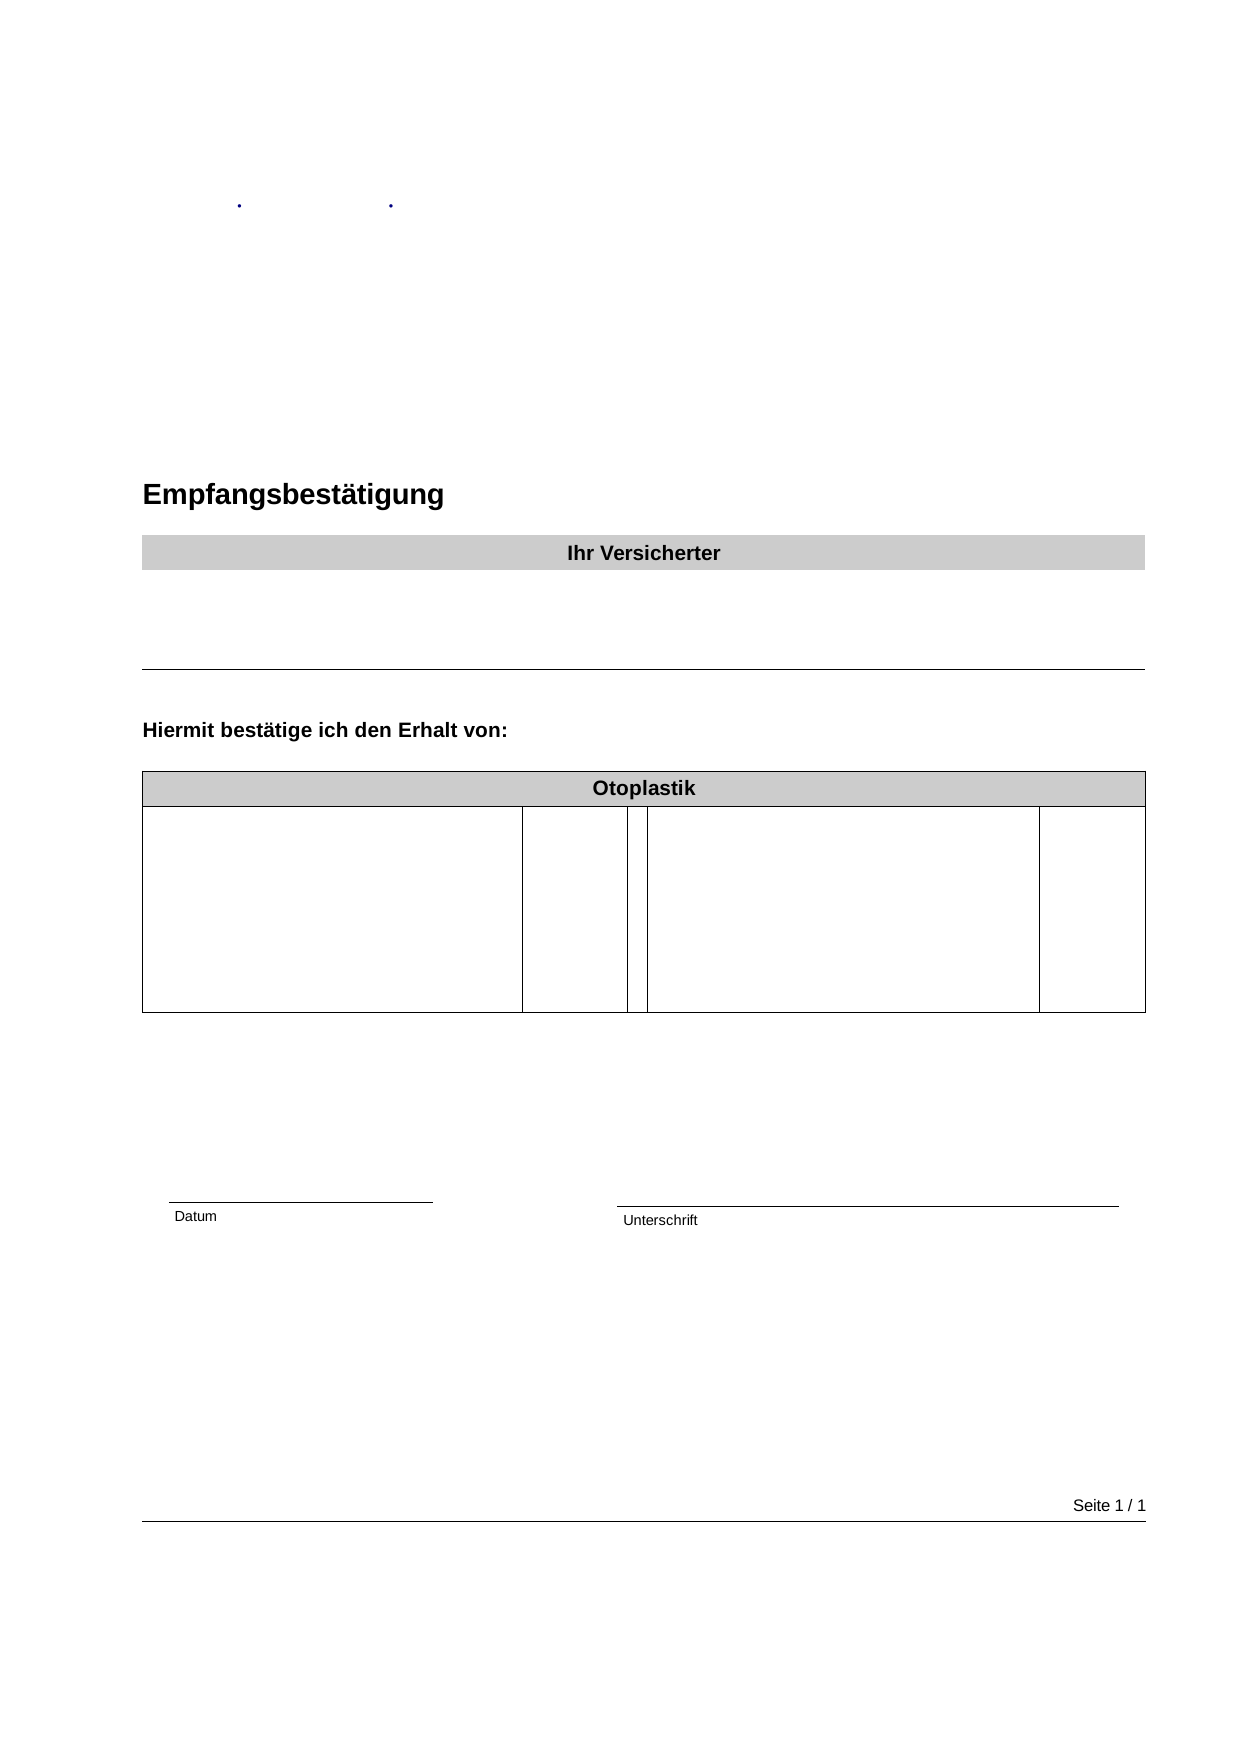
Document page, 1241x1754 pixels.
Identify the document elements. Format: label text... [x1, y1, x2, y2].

table_header [737, 89, 1146, 444]
table_cell Unterschrift [617, 1207, 1119, 1234]
table_header [142, 1126, 1146, 1166]
table_header <ausgabe/datum> [169, 1166, 433, 1202]
table_cell [433, 1166, 617, 1234]
table_cell <versorgungen/allemit(istrechts)/otoplastik/name> <versorgungen/allemit(istrechts)/otoplastikposition/seriennummer/prefix(', SRN: ')> [143, 807, 522, 1012]
table_header <name/suffix(':')> [653, 920, 843, 948]
table_header [145, 89, 737, 198]
table_cell <versorgungen/allemit(istlinks)/otoplastik/bruttoverkaufspreis/alswährung> [1040, 807, 1145, 1012]
table_cell [1119, 1166, 1146, 1234]
table_header <wert> [843, 920, 1033, 948]
text Hiermit bestätige ich den Erhalt von: [142, 718, 1146, 742]
table_cell <absender/name> • <absender/adresse/straße> • <absender/adresse/plzort> <absender/adresse/absenderland> [145, 198, 737, 228]
text <ausgabe/datum> [142, 444, 1146, 471]
table_cell Datum [169, 1203, 433, 1234]
table_cell [628, 807, 647, 1012]
table_cell <ersterwert(vorgang/mitgliedschaft,kunde/mitgliedschaft)/kostenträger/name> [145, 228, 737, 329]
table_header [617, 1166, 1119, 1206]
table_header <name/suffix(':')> [148, 920, 332, 948]
table_cell <versorgungen/allemit(istlinks)/otoplastik/name> <versorgungen/allemit(istlinks)/otoplastikposition/seriennummer/prefix(', SRN: ')> [648, 807, 1039, 1012]
table_cell <wert> [332, 948, 516, 976]
table_cell <name/suffix(':')> [148, 948, 332, 976]
table_header Ihr Versicherter [142, 535, 1145, 570]
table_cell <versorgungen/allemit(istrechts)/otoplastik/bruttoverkaufspreis/alswährung> [523, 807, 627, 1012]
table_cell <ersterwert(vorgang/mitgliedschaft,kunde/mitgliedschaft)/kostenträger/adresse/strasse> <ersterwert(vorgang/mitgliedschaft,kunde/mitgliedschaft)/kostenträger/adresse/plz> [145, 330, 737, 444]
text Empfangsbestätigung [142, 477, 1146, 511]
table_header <wert> [332, 920, 516, 948]
table_cell [142, 1166, 169, 1234]
table_cell <ersterwert(vorgang/mitgliedschaft,kunde/mitgliedschaft)/mitgliedsnummer/prefix('Mitgliedsnummer: ')> <mitgliedschaft/status/prefix('Status: ')> <kunde/adresse> [142, 570, 1145, 669]
table_header Otoplastik [143, 772, 1145, 806]
table_cell <name/suffix(':')> [653, 948, 843, 976]
table_cell <wert> [843, 948, 1033, 976]
